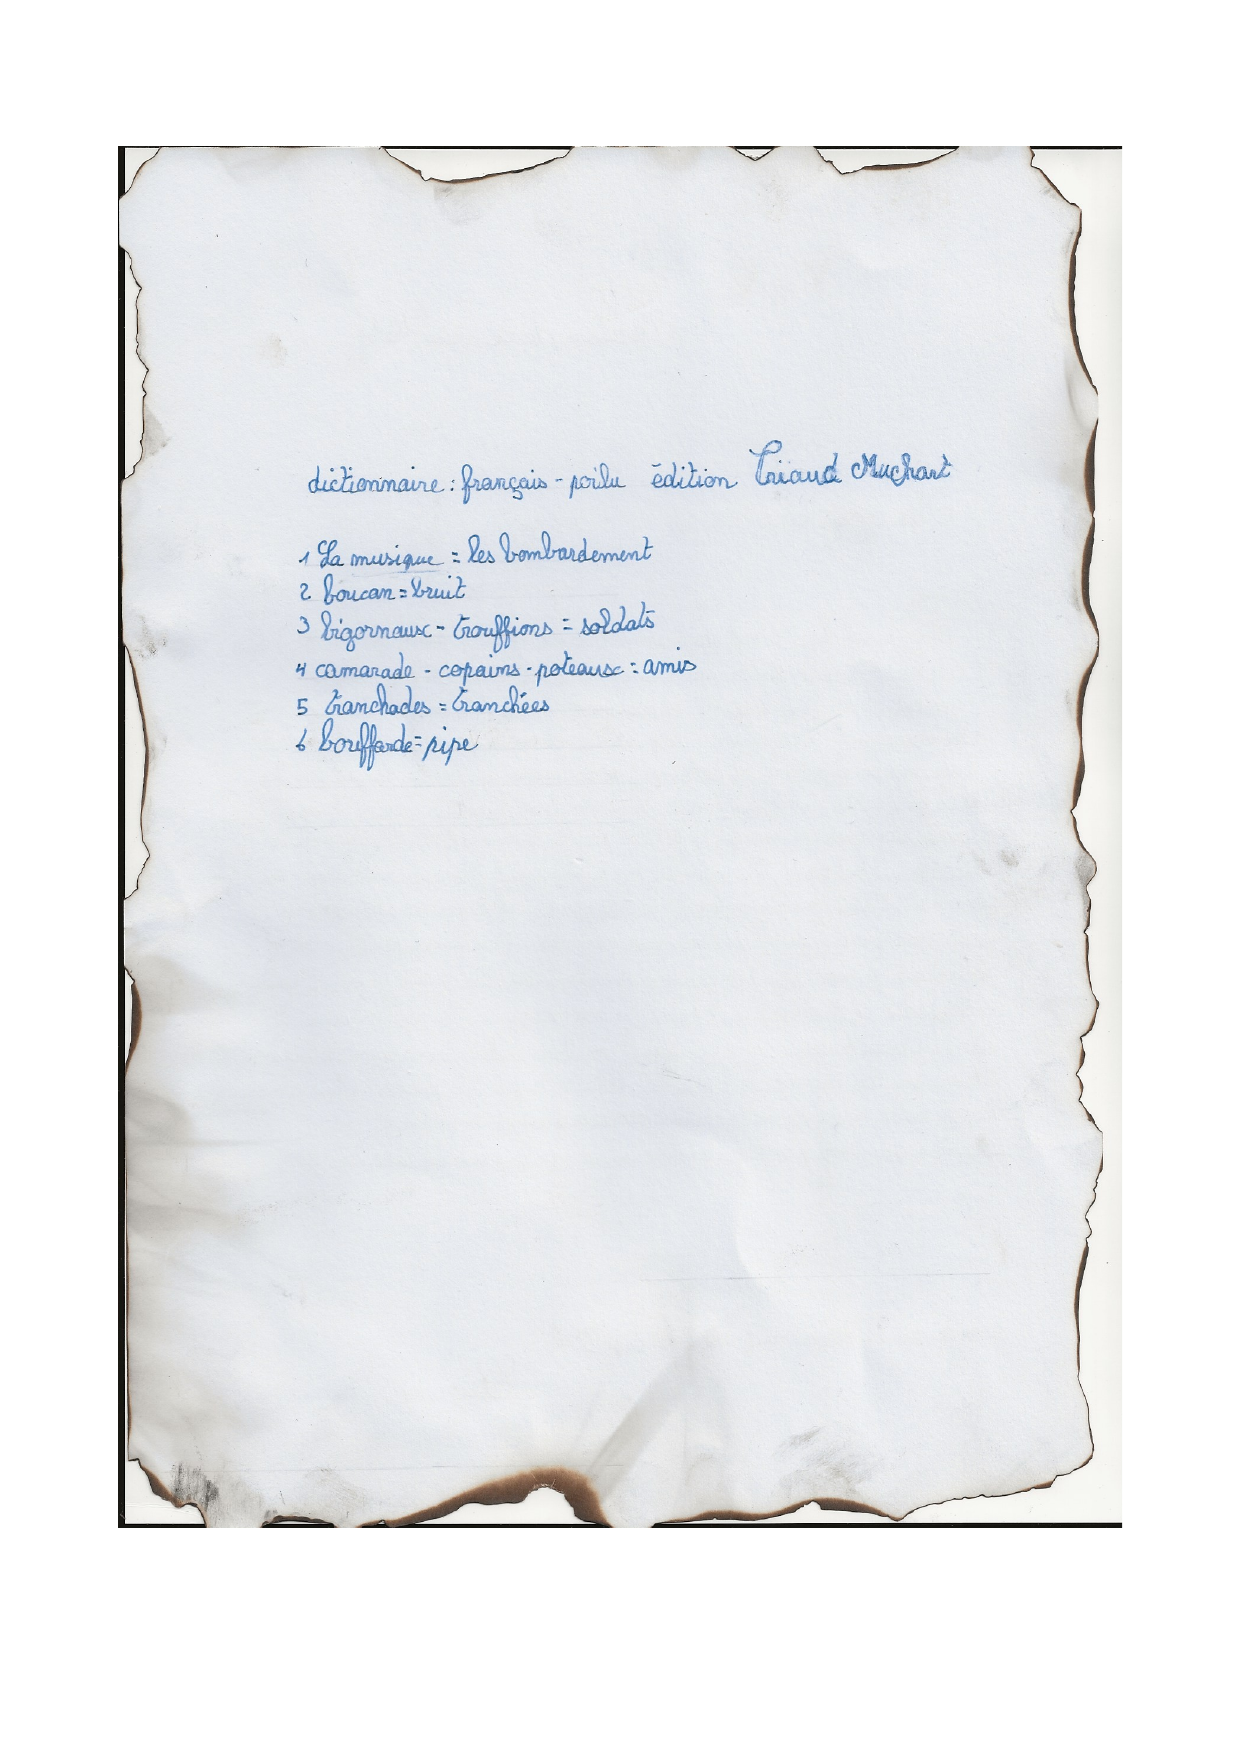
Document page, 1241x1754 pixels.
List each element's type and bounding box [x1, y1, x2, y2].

picture [118, 146, 1123, 1528]
